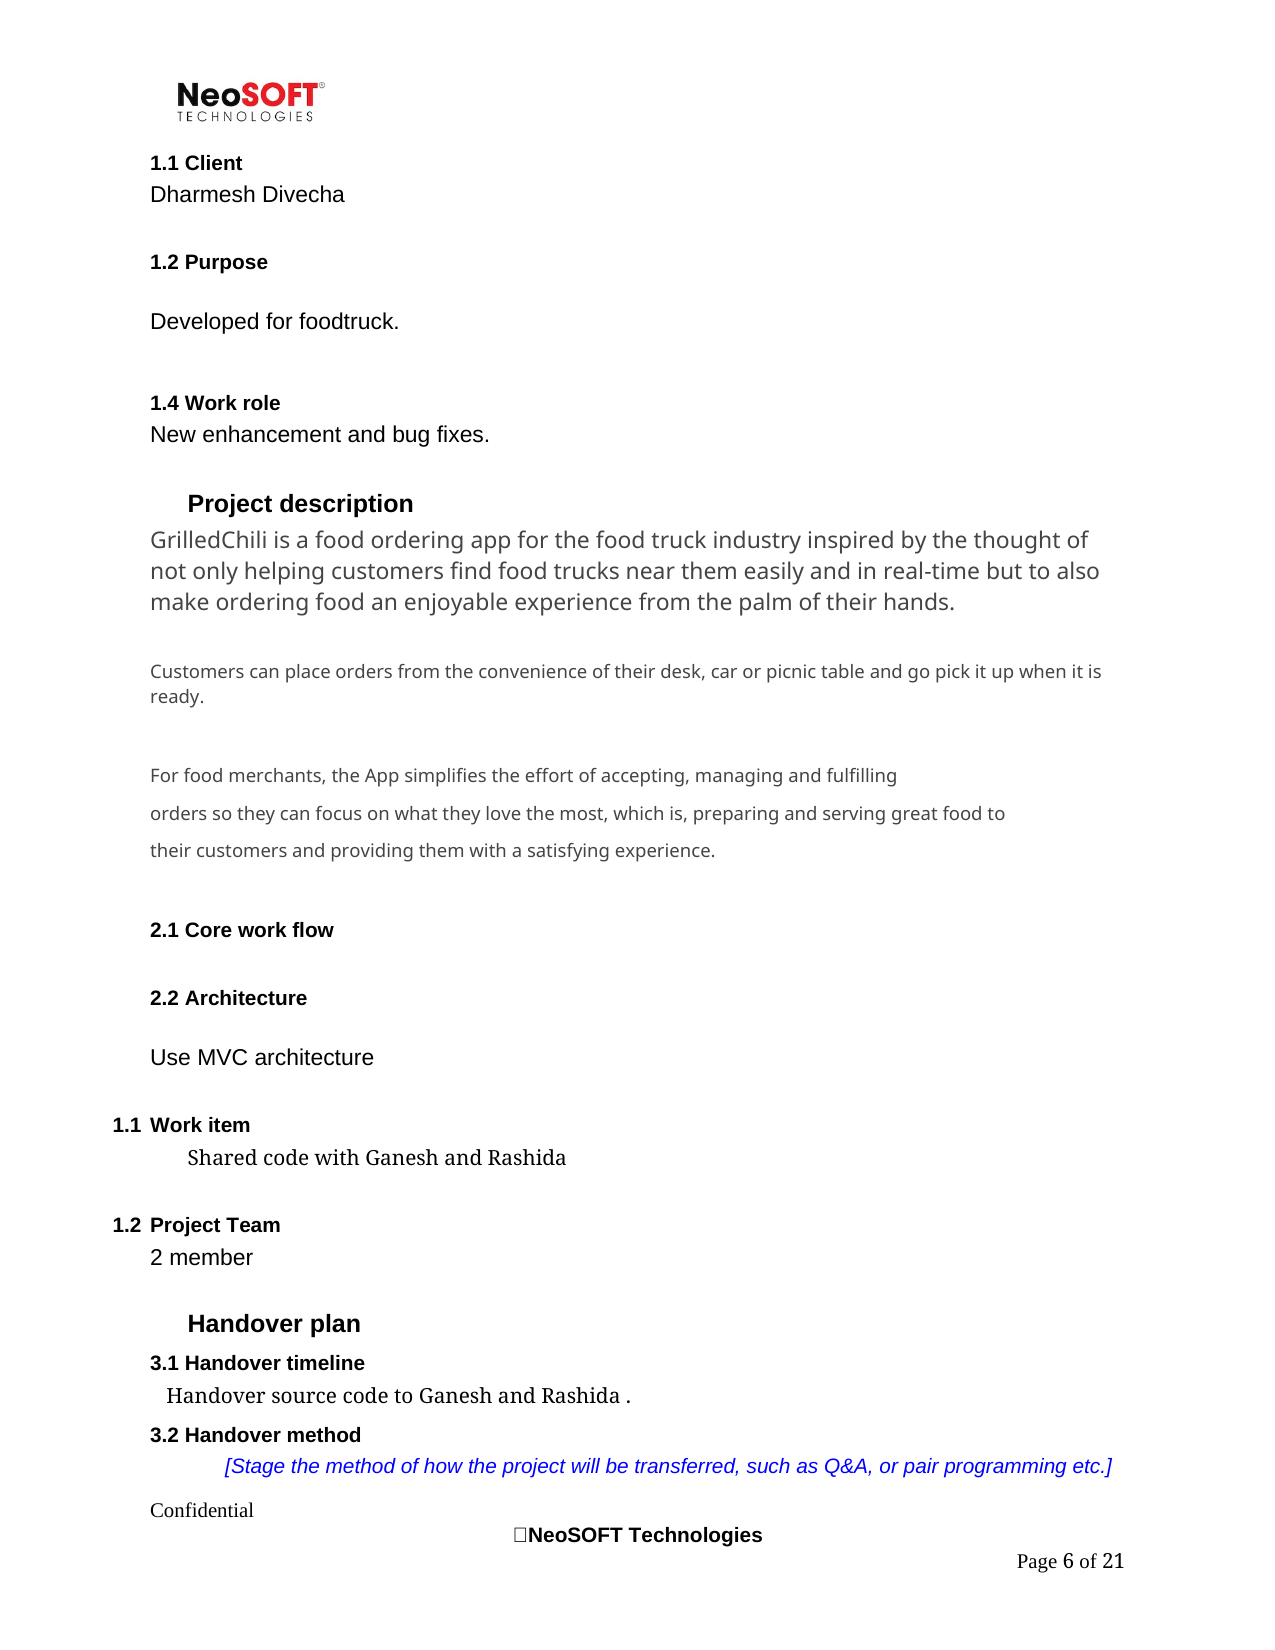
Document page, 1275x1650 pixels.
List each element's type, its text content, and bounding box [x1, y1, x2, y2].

subtitle 1.4 Work role [150, 390, 1125, 415]
subtitle 1.1 Client [150, 150, 1125, 175]
text Shared code with Ganesh and Rashida [187, 1143, 1125, 1171]
subtitle Work item [112, 1112, 1125, 1137]
title Developed for foodtruck. [150, 308, 1125, 334]
text [Stage the method of how the project will be transferred, such as Q&A, or pair programming etc.] [225, 1453, 1125, 1478]
title New enhancement and bug fixes. [150, 421, 1125, 448]
text Handover source code to Ganesh and Rashida . [150, 1381, 1125, 1409]
text For food merchants, the App simplifies the effort of accepting, managing and fulfilling [150, 762, 1125, 788]
subtitle Project description [187, 489, 1125, 517]
subtitle 2.1 Core work flow [150, 917, 1125, 942]
text orders so they can focus on what they love the most, which is, preparing and serving great food to [150, 800, 1125, 826]
title 2 member [150, 1243, 1125, 1270]
subtitle 3.1 Handover timeline [150, 1350, 1125, 1375]
picture [171, 75, 331, 128]
subtitle Project Team [112, 1212, 1125, 1237]
title Use MVC architecture [150, 1044, 1125, 1071]
title Dharmesh Divecha [150, 181, 1125, 208]
text their customers and providing them with a satisfying experience. [150, 838, 1125, 863]
subtitle 1.2 Purpose [150, 248, 1125, 273]
text GrilledChili is a food ordering app for the food truck industry inspired by the thought of not only helping customers find food trucks near them easily and in real-time but to also make ordering food an enjoyable experience from the palm of their hands. [150, 524, 1125, 617]
text Customers can place orders from the convenience of their desk, car or picnic table and go pick it up when it is ready. [150, 658, 1125, 709]
subtitle 2.2 Architecture [150, 984, 1125, 1009]
subtitle 3.2 Handover method [150, 1422, 1125, 1447]
subtitle Handover plan [187, 1309, 1125, 1337]
